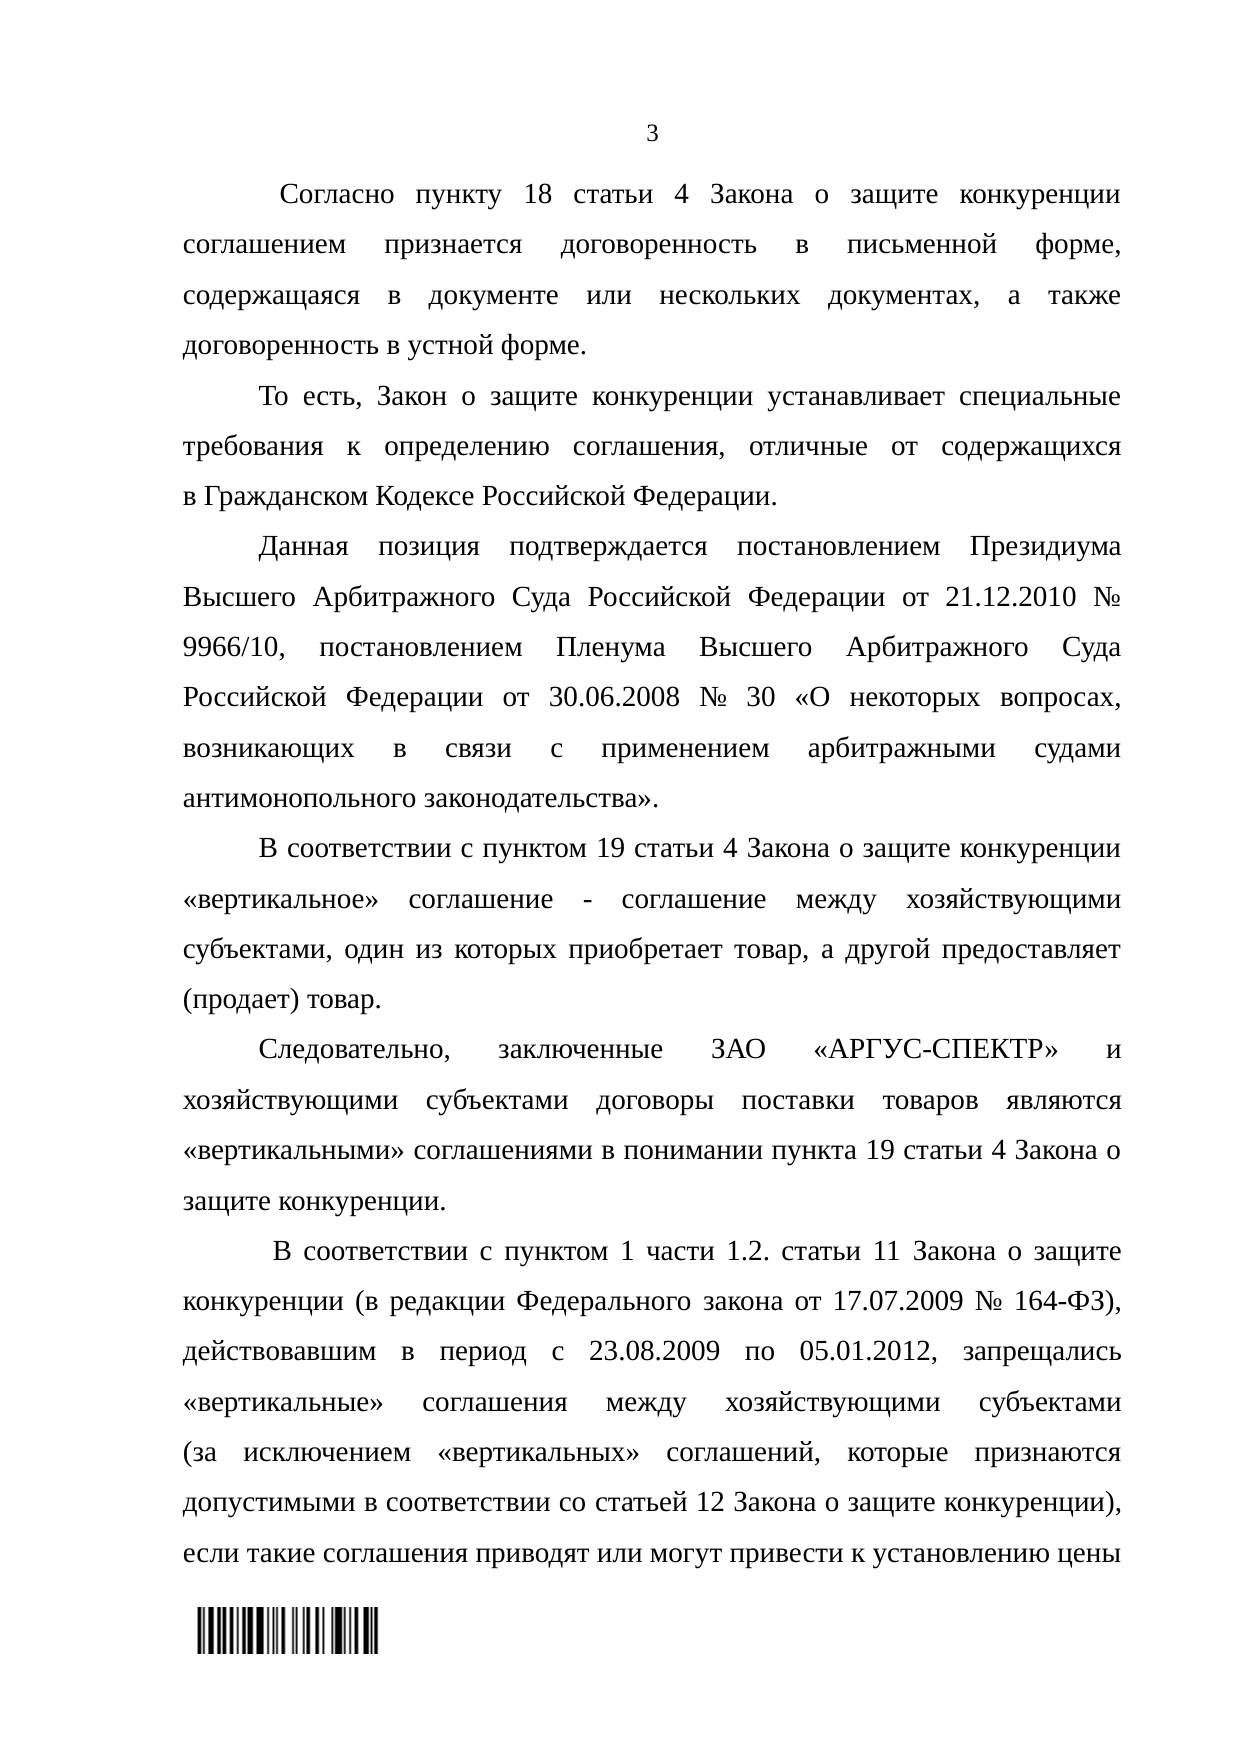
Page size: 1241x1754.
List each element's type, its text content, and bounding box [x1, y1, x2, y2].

text То есть, Закон о защите конкуренции устанавливает специальные требования к определению соглашения, отличные от содержащихся в Гражданском Кодексе Российской Федерации. [183, 378, 1122, 512]
text Данная позиция подтверждается постановлением Президиума Высшего Арбитражного Суда Российской Федерации от 21.12.2010 № 9966/10, постановлением Пленума Высшего Арбитражного Суда Российской Федерации от 30.06.2008 № 30 «О некоторых вопросах, возникающих в связи с применением арбитражными судами антимонопольного законодательства». [183, 528, 1122, 814]
text Согласно пункту 18 статьи 4 Закона о защите конкуренции соглашением признается договоренность в письменной форме, содержащаяся в документе или нескольких документах, а также договоренность в устной форме. [183, 176, 1122, 361]
text В соответствии с пунктом 1 части 1.2. статьи 11 Закона о защите конкуренции (в редакции Федерального закона от 17.07.2009 № 164-ФЗ), действовавшим в период с 23.08.2009 по 05.01.2012, запрещались «вертикальные» соглашения между хозяйствующими субъектами (за исключением «вертикальных» соглашений, которые признаются допустимыми в соответствии со статьей 12 Закона о защите конкуренции), если такие соглашения приводят или могут привести к установлению цены [183, 1233, 1122, 1568]
text Следовательно, заключенные ЗАО «АРГУС-СПЕКТР» и хозяйствующими субъектами договоры поставки товаров являются «вертикальными» соглашениями в понимании пункта 19 статьи 4 Закона о защите конкуренции. [183, 1032, 1122, 1216]
picture [182, 1607, 396, 1654]
text В соответствии с пунктом 19 статьи 4 Закона о защите конкуренции «вертикальное» соглашение - соглашение между хозяйствующими субъектами, один из которых приобретает товар, а другой предоставляет (продает) товар. [183, 830, 1122, 1015]
